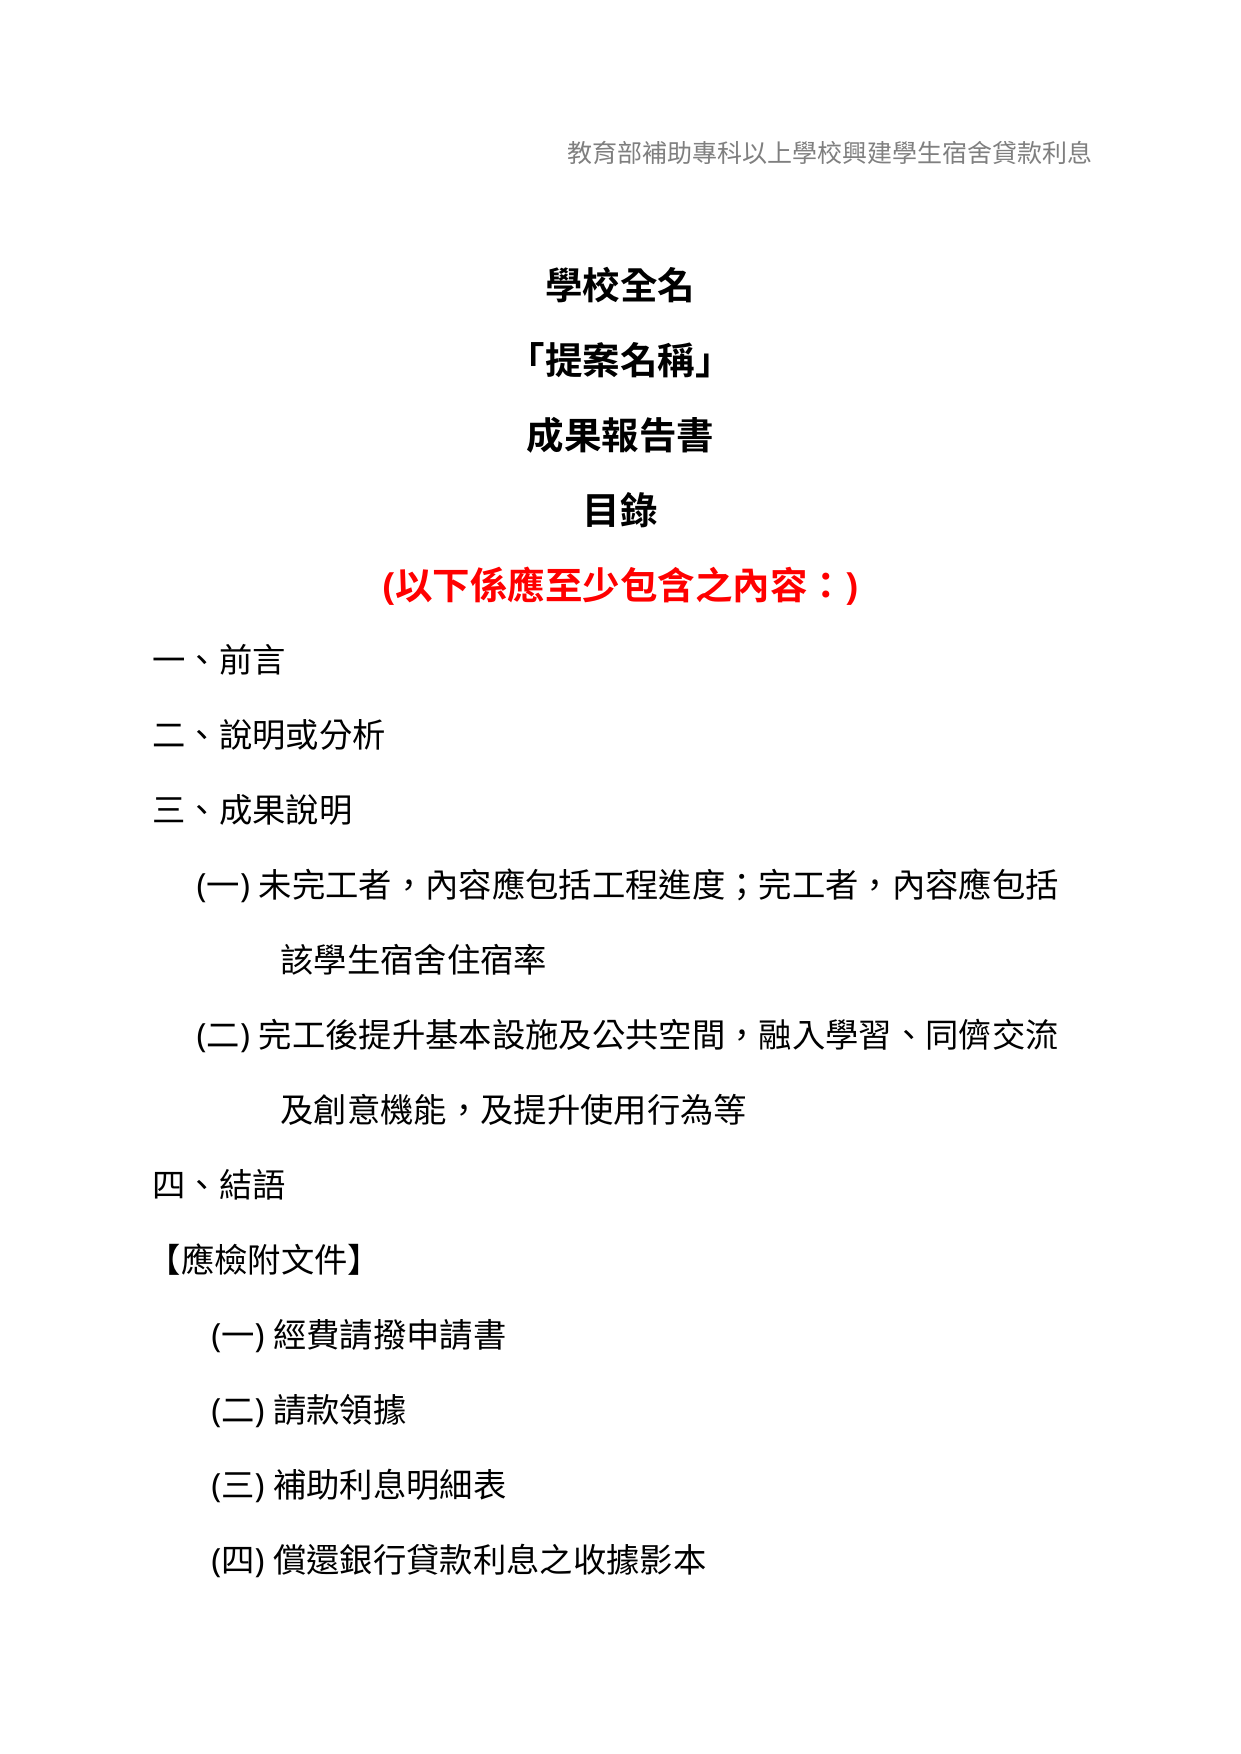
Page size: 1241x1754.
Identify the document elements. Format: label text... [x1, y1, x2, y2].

text 二、說明或分析 ○ [152, 689, 1067, 764]
text 三、成果說明 ○ [152, 764, 1067, 839]
text 成果報告書 [148, 389, 1092, 464]
text 【應檢附文件】 ○ [148, 1214, 1067, 1289]
text (一) 未完工者，內容應包括工程進度；完工者，內容應包括該學生宿舍住宿率 ○ [196, 839, 1067, 989]
text (一) 經費請撥申請書 ○ [211, 1289, 1067, 1364]
text (二) 請款領據 ○ [211, 1364, 1067, 1439]
text 教育部補助專科以上學校興建學生宿舍貸款利息 [148, 127, 1092, 164]
text (以下係應至少包含之內容：) [148, 539, 1092, 614]
text 一、前言 ○ [152, 614, 1067, 689]
text (四) 償還銀行貸款利息之收據影本 ○ [211, 1514, 1067, 1589]
text 四、結語 ○ [152, 1139, 1067, 1214]
text (二) 完工後提升基本設施及公共空間，融入學習、同儕交流及創意機能，及提升使用行為等 ○ [196, 989, 1067, 1139]
text 學校全名 [148, 239, 1092, 314]
text 目錄 [148, 464, 1092, 539]
text (三) 補助利息明細表 ○ [211, 1439, 1067, 1514]
text 「提案名稱」 [148, 314, 1092, 389]
